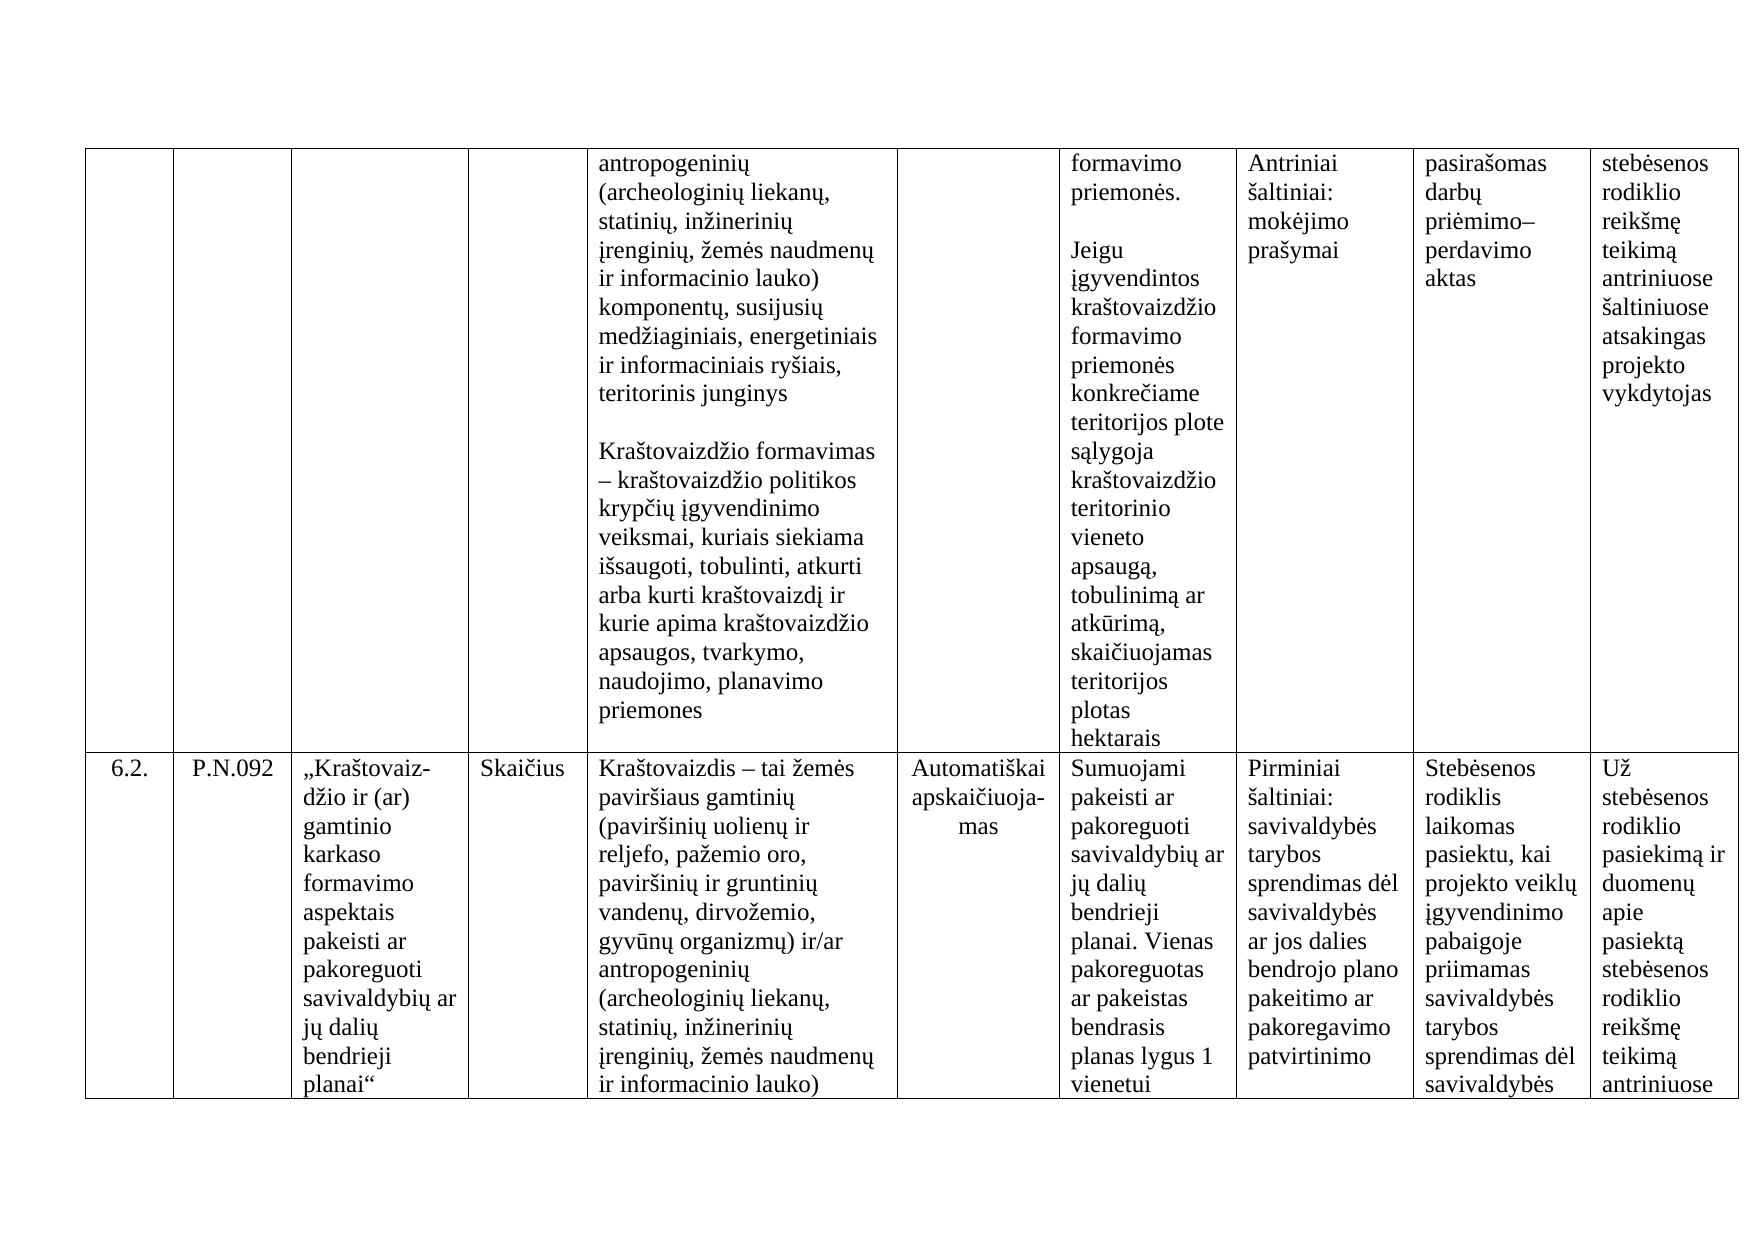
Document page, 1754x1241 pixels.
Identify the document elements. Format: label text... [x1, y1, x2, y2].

table_cell Stebėsenos rodiklis laikomas pasiektu, kai projekto veiklų įgyvendinimo pabaigoje priimamas savivaldybės tarybos sprendimas dėl savivaldybės [1414, 753, 1590, 1098]
table_cell Antriniai šaltiniai: mokėjimo prašymai [1237, 149, 1413, 752]
table_cell 6.2. [86, 753, 173, 1098]
table_cell pasirašomas darbų priėmimo– perdavimo aktas [1414, 149, 1590, 752]
table_cell Kraštovaizdis – tai žemės paviršiaus gamtinių (paviršinių uolienų ir reljefo, pažemio oro, paviršinių ir gruntinių vandenų, dirvožemio, gyvūnų organizmų) ir/ar antropogeninių (archeologinių liekanų, statinių, inžinerinių įrenginių, žemės naudmenų ir informacinio lauko) [588, 753, 897, 1098]
table_cell [469, 149, 587, 752]
table_cell formavimo priemonės. Jeigu įgyvendintos kraštovaizdžio formavimo priemonės konkrečiame teritorijos plote sąlygoja kraštovaizdžio teritorinio vieneto apsaugą, tobulinimą ar atkūrimą, skaičiuojamas teritorijos plotas hektarais [1060, 149, 1236, 752]
table_cell Už stebėsenos rodiklio pasiekimą ir duomenų apie pasiektą stebėsenos rodiklio reikšmę teikimą antriniuose [1591, 753, 1738, 1098]
table_cell Automatiškai apskaičiuoja-mas [898, 753, 1059, 1098]
table_cell Sumuojami pakeisti ar pakoreguoti savivaldybių ar jų dalių bendrieji planai. Vienas pakoreguotas ar pakeistas bendrasis planas lygus 1 vienetui [1060, 753, 1236, 1098]
table_cell Skaičius [469, 753, 587, 1098]
table_cell [86, 149, 173, 752]
table_cell stebėsenos rodiklio reikšmę teikimą antriniuose šaltiniuose atsakingas projekto vykdytojas [1591, 149, 1738, 752]
table_cell P.N.092 [174, 753, 291, 1098]
table_cell [292, 149, 468, 752]
table_cell Pirminiai šaltiniai: savivaldybės tarybos sprendimas dėl savivaldybės ar jos dalies bendrojo plano pakeitimo ar pakoregavimo patvirtinimo [1237, 753, 1413, 1098]
table_cell [174, 149, 291, 752]
table_cell [898, 149, 1059, 752]
table_cell „Kraštovaiz-džio ir (ar) gamtinio karkaso formavimo aspektais pakeisti ar pakoreguoti savivaldybių ar jų dalių bendrieji planai“ [292, 753, 468, 1098]
table_cell antropogeninių (archeologinių liekanų, statinių, inžinerinių įrenginių, žemės naudmenų ir informacinio lauko) komponentų, susijusių medžiaginiais, energetiniais ir informaciniais ryšiais, teritorinis junginys Kraštovaizdžio formavimas – kraštovaizdžio politikos krypčių įgyvendinimo veiksmai, kuriais siekiama išsaugoti, tobulinti, atkurti arba kurti kraštovaizdį ir kurie apima kraštovaizdžio apsaugos, tvarkymo, naudojimo, planavimo priemones [588, 149, 897, 752]
